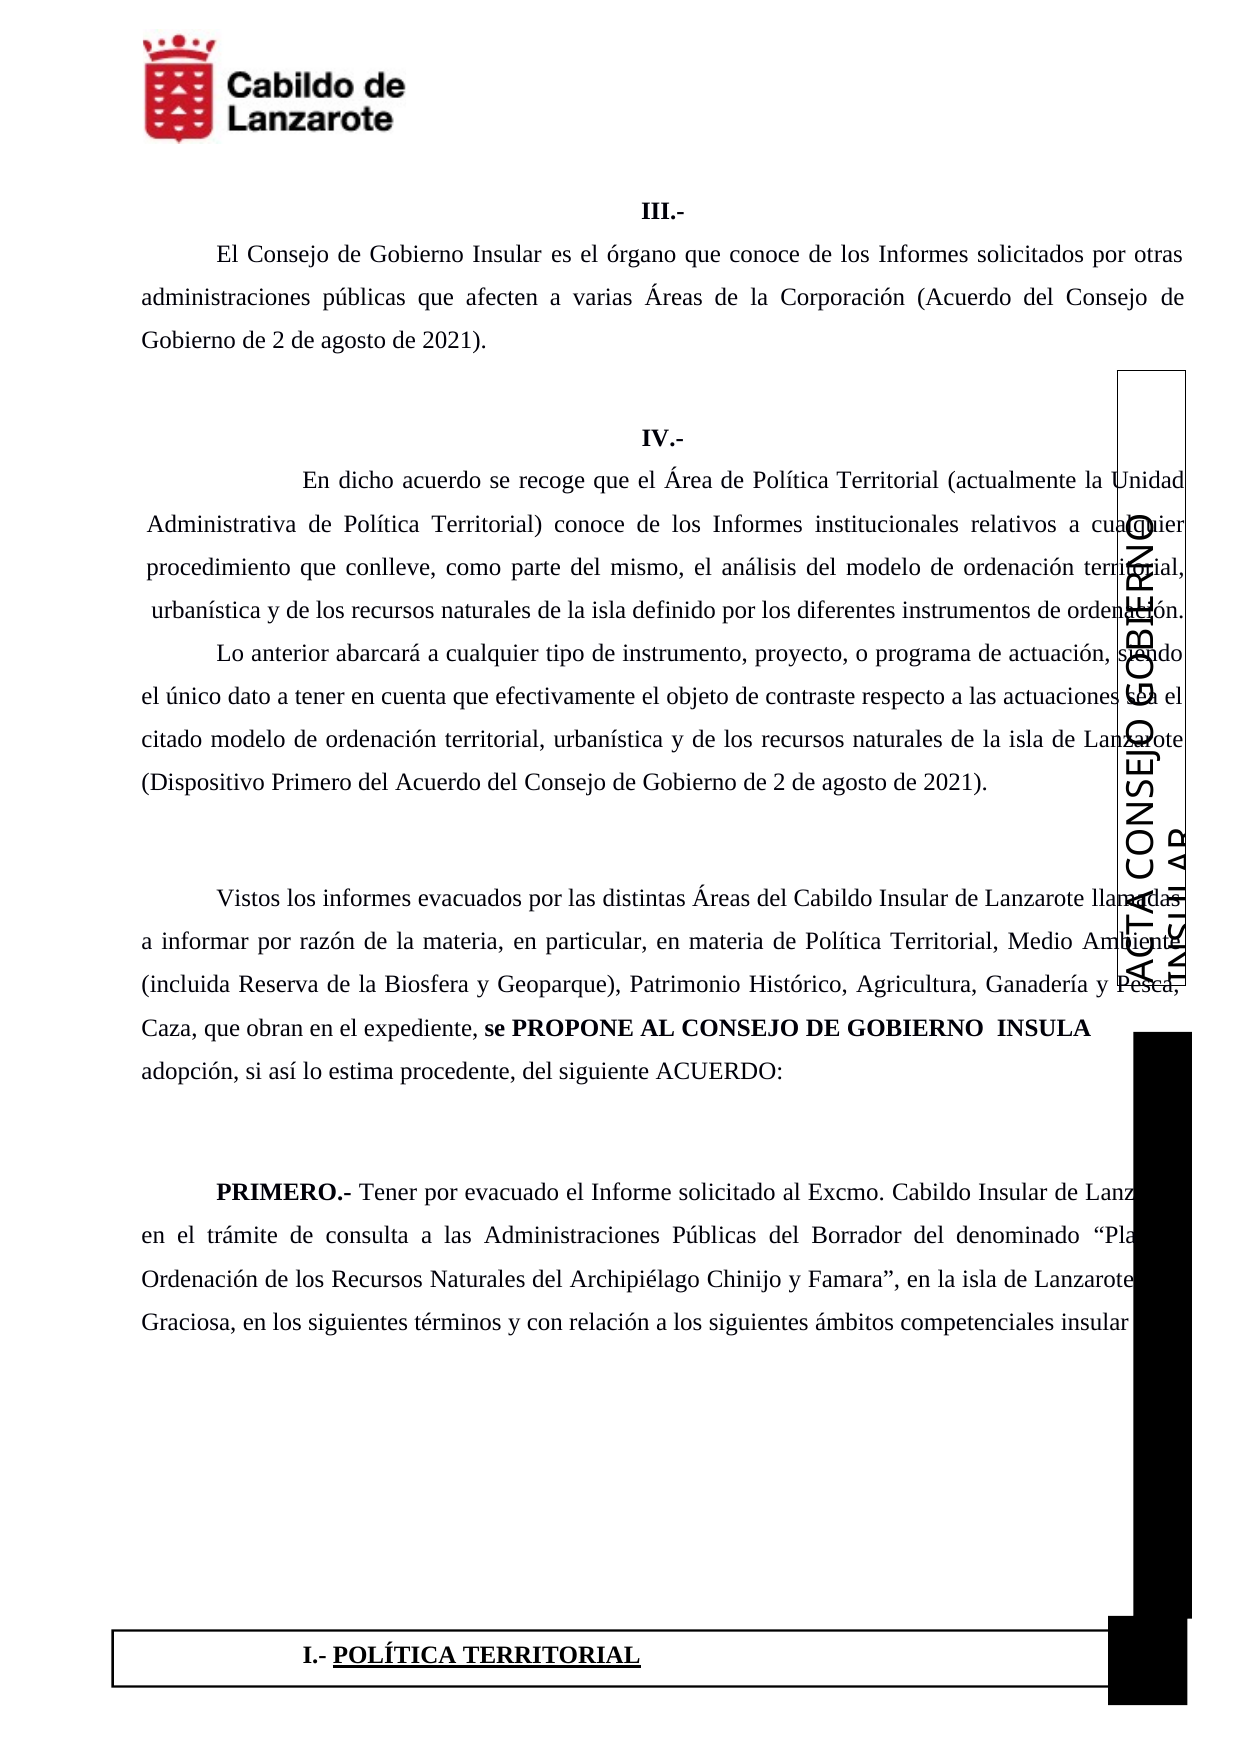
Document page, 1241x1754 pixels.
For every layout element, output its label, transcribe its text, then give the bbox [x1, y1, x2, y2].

text ACTA CONSEJO GOBIERNO INSULAR [1118, 372, 1183, 466]
text Vistos los informes evacuados por las distintas Áreas del Cabildo Insular de Lanzarote llamadas a informar por razón de la materia, en particular, en materia de Política Territorial, Medio Ambiente (incluida Reserva de la Biosfera y Geoparque), Patrimonio Histórico, Agricultura, Ganadería y Pesca, Caza, que obran en el expediente, se PROPONE AL CONSEJO DE GOBIERNO INSULA adopción, si así lo estima procedente, del siguiente ACUERDO: [141, 883, 1188, 1084]
picture [142, 29, 407, 144]
text ACTA CONSEJO GOBIERNO INSULAR [1118, 624, 1183, 638]
text El Consejo de Gobierno Insular es el órgano que conoce de los Informes solicitados por otras administraciones públicas que afecten a varias Áreas de la Corporación (Acuerdo del Consejo de Gobierno de 2 de agosto de 2021). [141, 239, 1184, 354]
subtitle IV.- [434, 423, 891, 451]
subtitle III.- [434, 196, 891, 225]
text PRIMERO.- Tener por evacuado el Informe solicitado al Excmo. Cabildo Insular de Lanz en el trámite de consulta a las Administraciones Públicas del Borrador del denominado “Pla Ordenación de los Recursos Naturales del Archipiélago Chinijo y Famara”, en la isla de Lanzarote Graciosa, en los siguientes términos y con relación a los siguientes ámbitos competenciales insular [141, 1177, 1136, 1336]
text Lo anterior abarcará a cualquier tipo de instrumento, proyecto, o programa de actuación, siendo el único dato a tener en cuenta que efectivamente el objeto de contraste respecto a las actuaciones sea el citado modelo de ordenación territorial, urbanística y de los recursos naturales de la isla de Lanzarote (Dispositivo Primero del Acuerdo del Consejo de Gobierno de 2 de agosto de 2021). [141, 638, 1184, 796]
text ACTA CONSEJO GOBIERNO INSULAR [1118, 796, 1183, 883]
subtitle I.- POLÍTICA TERRITORIAL [302, 1640, 1207, 1668]
text En dicho acuerdo se recoge que el Área de Política Territorial (actualmente la Unidad Administrativa de Política Territorial) conoce de los Informes institucionales relativos a cualquier procedimiento que conlleve, como parte del mismo, el análisis del modelo de ordenación territorial, urbanística y de los recursos naturales de la isla definido por los diferentes instrumentos de ordenación. [141, 466, 1184, 624]
